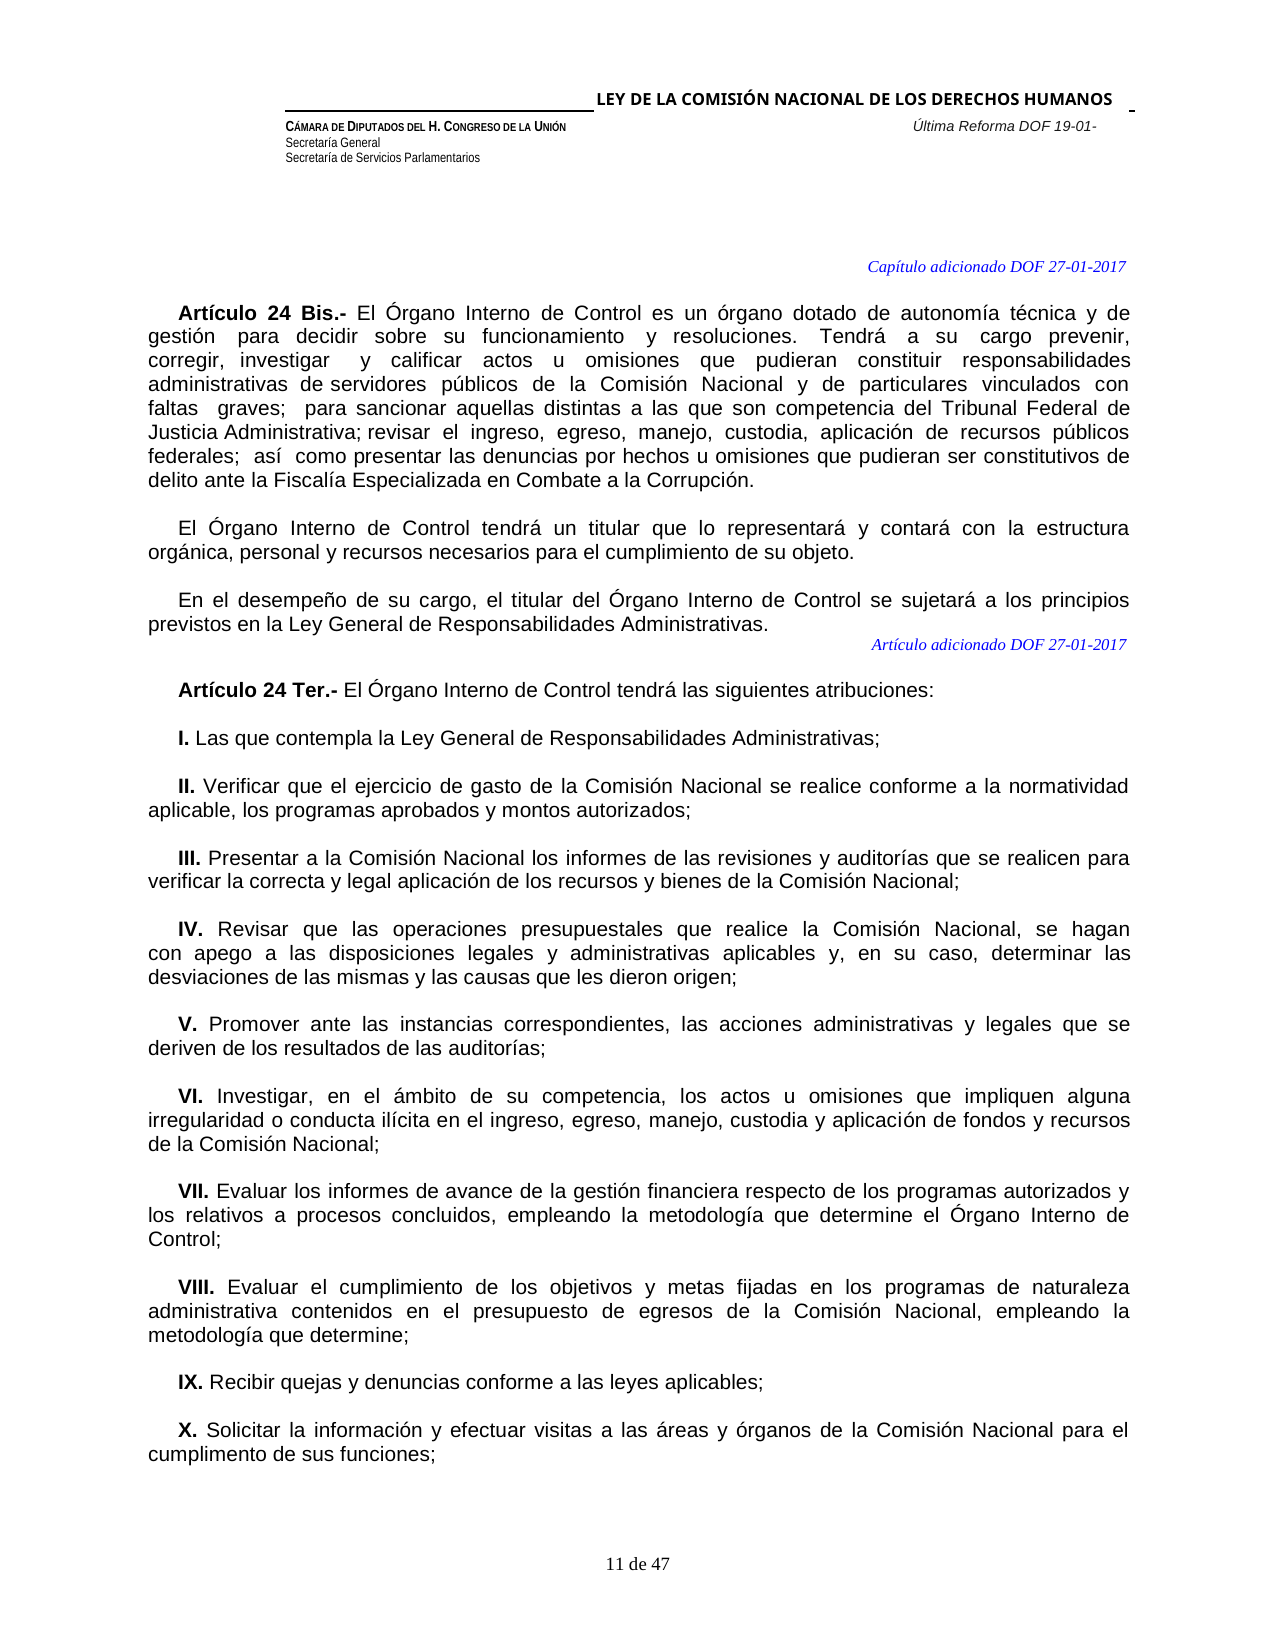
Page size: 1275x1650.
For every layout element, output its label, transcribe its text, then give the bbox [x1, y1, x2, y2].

text Artículo 24 Ter.- El Órgano Interno de Control tendrá las siguientes atribuciones: [178, 678, 1148, 702]
text II. Verificar que el ejercicio de gasto de la Comisión Nacional se realice conforme a la normatividad aplicable, los programas aprobados y montos autorizados; [148, 774, 1130, 822]
text III. Presentar a la Comisión Nacional los informes de las revisiones y auditorías que se realicen para verificar la correcta y legal aplicación de los recursos y bienes de la Comisión Nacional; [148, 845, 1129, 893]
text I. Las que contempla la Ley General de Responsabilidades Administrativas; [178, 726, 1148, 750]
text X. Solicitar la información y efectuar visitas a las áreas y órganos de la Comisión Nacional para el cumplimento de sus funciones; [148, 1418, 1130, 1466]
text VI. Investigar, en el ámbito de su competencia, los actos u omisiones que impliquen alguna irregularidad o conducta ilícita en el ingreso, egreso, manejo, custodia y aplicación de fondos y recursos de la Comisión Nacional; [148, 1084, 1131, 1156]
text VIII. Evaluar el cumplimiento de los objetivos y metas fijadas en los programas de naturaleza administrativa contenidos en el presupuesto de egresos de la Comisión Nacional, empleando la metodología que determine; [148, 1274, 1130, 1346]
text Artículo adicionado DOF 27-01-2017 [135, 636, 1128, 654]
text Artículo 24 Bis.- El Órgano Interno de Control es un órgano dotado de autonomía técnica y de gestión para decidir sobre su funcionamiento y resoluciones. Tendrá a su cargo prevenir, corregir, investigar y calificar actos u omisiones que pudieran constituir responsabilidades administrativas de servidores públicos de la Comisión Nacional y de particulares vinculados con faltas graves; para sancionar aquellas distintas a las que son competencia del Tribunal Federal de Justicia Administrativa; revisar el ingreso, egreso, manejo, custodia, aplicación de recursos públicos federales; así como presentar las denuncias por hechos u omisiones que pudieran ser constitutivos de delito ante la Fiscalía Especializada en Combate a la Corrupción. [148, 300, 1131, 492]
text Capítulo adicionado DOF 27-01-2017 [135, 257, 1127, 276]
text El Órgano Interno de Control tendrá un titular que lo representará y contará con la estructura orgánica, personal y recursos necesarios para el cumplimiento de su objeto. [148, 516, 1129, 564]
text V. Promover ante las instancias correspondientes, las acciones administrativas y legales que se deriven de los resultados de las auditorías; [148, 1012, 1131, 1060]
text VII. Evaluar los informes de avance de la gestión financiera respecto de los programas autorizados y los relativos a procesos concluidos, empleando la metodología que determine el Órgano Interno de Control; [148, 1179, 1130, 1251]
text En el desempeño de su cargo, el titular del Órgano Interno de Control se sujetará a los principios previstos en la Ley General de Responsabilidades Administrativas. [148, 588, 1130, 636]
text IX. Recibir quejas y denuncias conforme a las leyes aplicables; [178, 1370, 1148, 1394]
text IV. Revisar que las operaciones presupuestales que realice la Comisión Nacional, se hagan con apego a las disposiciones legales y administrativas aplicables y, en su caso, determinar las desviaciones de las mismas y las causas que les dieron origen; [148, 917, 1131, 989]
